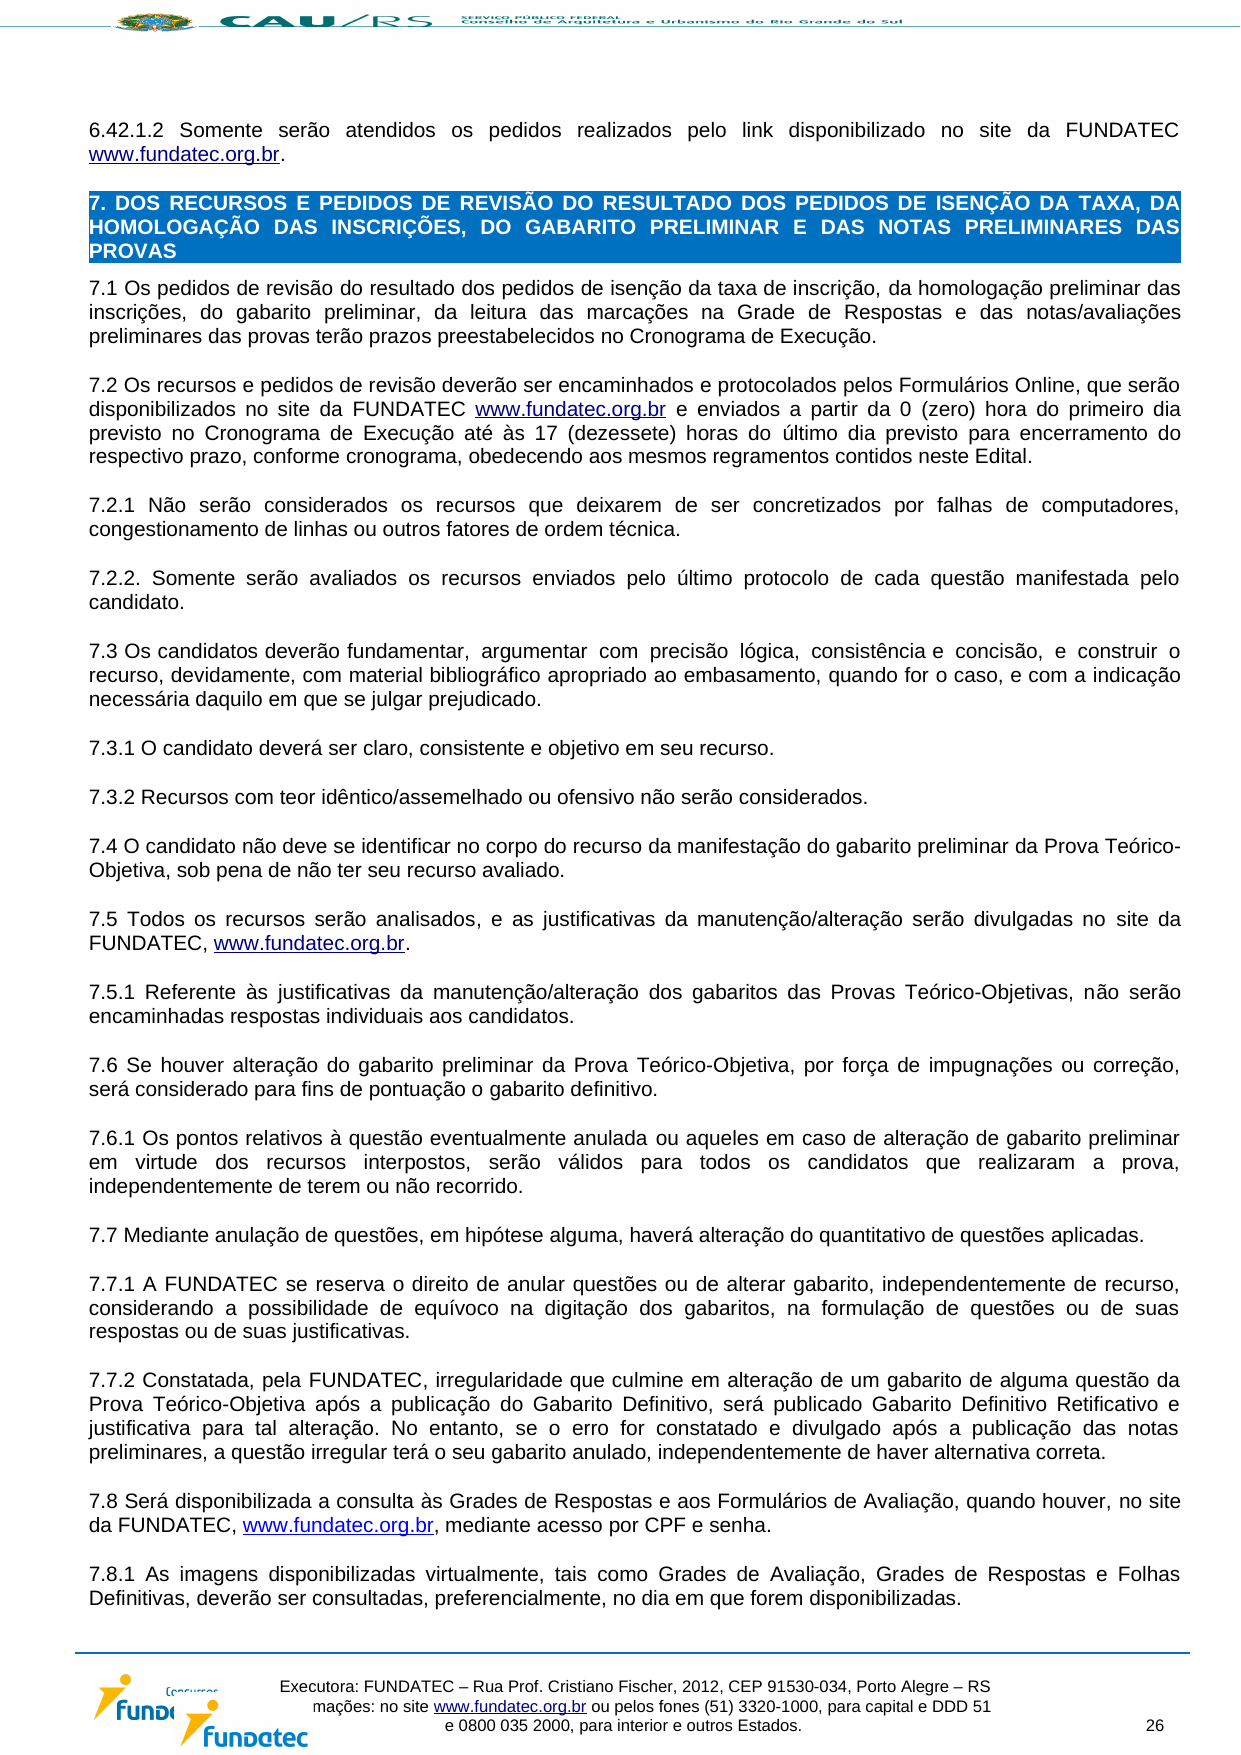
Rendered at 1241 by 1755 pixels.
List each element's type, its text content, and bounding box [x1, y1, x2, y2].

text 7.7 Mediante anulação de questões, em hipótese alguma, haverá alteração do quantitativo de questões aplicadas. [89, 1222, 1181, 1246]
text 7.4 O candidato não deve se identificar no corpo do recurso da manifestação do gabarito preliminar da Prova Teórico-Objetiva, sob pena de não ter seu recurso avaliado. [89, 834, 1181, 882]
text 7.5.1 Referente às justificativas da manutenção/alteração dos gabaritos das Provas Teórico-Objetivas, não serão encaminhadas respostas individuais aos candidatos. [89, 980, 1181, 1028]
text 7.3 Os candidatos deverão fundamentar, argumentar com precisão lógica, consistência e concisão, e construir o recurso, devidamente, com material bibliográfico apropriado ao embasamento, quando for o caso, e com a indicação necessária daquilo em que se julgar prejudicado. [89, 639, 1181, 711]
text 7.1 Os pedidos de revisão do resultado dos pedidos de isenção da taxa de inscrição, da homologação preliminar das inscrições, do gabarito preliminar, da leitura das marcações na Grade de Respostas e das notas/avaliações preliminares das provas terão prazos preestabelecidos no Cronograma de Execução. [89, 276, 1181, 347]
text 7.8.1 As imagens disponibilizadas virtualmente, tais como Grades de Avaliação, Grades de Respostas e Folhas Definitivas, deverão ser consultadas, preferencialmente, no dia em que forem disponibilizadas. [89, 1562, 1181, 1610]
text 7.3.1 O candidato deverá ser claro, consistente e objetivo em seu recurso. [89, 736, 1181, 760]
text 7.2.2. Somente serão avaliados os recursos enviados pelo último protocolo de cada questão manifestada pelo candidato. [89, 566, 1181, 614]
text 6.42.1.2 Somente serão atendidos os pedidos realizados pelo link disponibilizado no site da FUNDATEC www.fundatec.org.br. [89, 158, 1181, 166]
text 7.6 Se houver alteração do gabarito preliminar da Prova Teórico-Objetiva, por força de impugnações ou correção, será considerado para fins de pontuação o gabarito definitivo. [89, 1053, 1181, 1101]
text 7.5 Todos os recursos serão analisados, e as justificativas da manutenção/alteração serão divulgadas no site da FUNDATEC, www.fundatec.org.br. [89, 907, 1181, 955]
text 7.6.1 Os pontos relativos à questão eventualmente anulada ou aqueles em caso de alteração de gabarito preliminar em virtude dos recursos interpostos, serão válidos para todos os candidatos que realizaram a prova, independentemente de terem ou não recorrido. [89, 1126, 1181, 1197]
text 7.8 Será disponibilizada a consulta às Grades de Respostas e aos Formulários de Avaliação, quando houver, no site da FUNDATEC, www.fundatec.org.br, mediante acesso por CPF e senha. [89, 1489, 1181, 1537]
text 7. DOS RECURSOS E PEDIDOS DE REVISÃO DO RESULTADO DOS PEDIDOS DE ISENÇÃO DA TAXA, DA HOMOLOGAÇÃO DAS INSCRIÇÕES, DO GABARITO PRELIMINAR E DAS NOTAS PRELIMINARES DAS PROVAS [89, 191, 1181, 263]
text 7.2.1 Não serão considerados os recursos que deixarem de ser concretizados por falhas de computadores, congestionamento de linhas ou outros fatores de ordem técnica. [89, 493, 1181, 541]
text 7.7.2 Constatada, pela FUNDATEC, irregularidade que culmine em alteração de um gabarito de alguma questão da Prova Teórico-Objetiva após a publicação do Gabarito Definitivo, será publicado Gabarito Definitivo Retificativo e justificativa para tal alteração. No entanto, se o erro for constatado e divulgado após a publicação das notas preliminares, a questão irregular terá o seu gabarito anulado, independentemente de haver alternativa correta. [89, 1368, 1181, 1464]
text 7.7.1 A FUNDATEC se reserva o direito de anular questões ou de alterar gabarito, independentemente de recurso, considerando a possibilidade de equívoco na digitação dos gabaritos, na formulação de questões ou de suas respostas ou de suas justificativas. [89, 1271, 1181, 1343]
text 7.3.2 Recursos com teor idêntico/assemelhado ou ofensivo não serão considerados. [89, 785, 1181, 809]
text 7.2 Os recursos e pedidos de revisão deverão ser encaminhados e protocolados pelos Formulários Online, que serão disponibilizados no site da FUNDATEC www.fundatec.org.br e enviados a partir da 0 (zero) hora do primeiro dia previsto no Cronograma de Execução até às 17 (dezessete) horas do último dia previsto para encerramento do respectivo prazo, conforme cronograma, obedecendo aos mesmos regramentos contidos neste Edital. [89, 372, 1181, 468]
